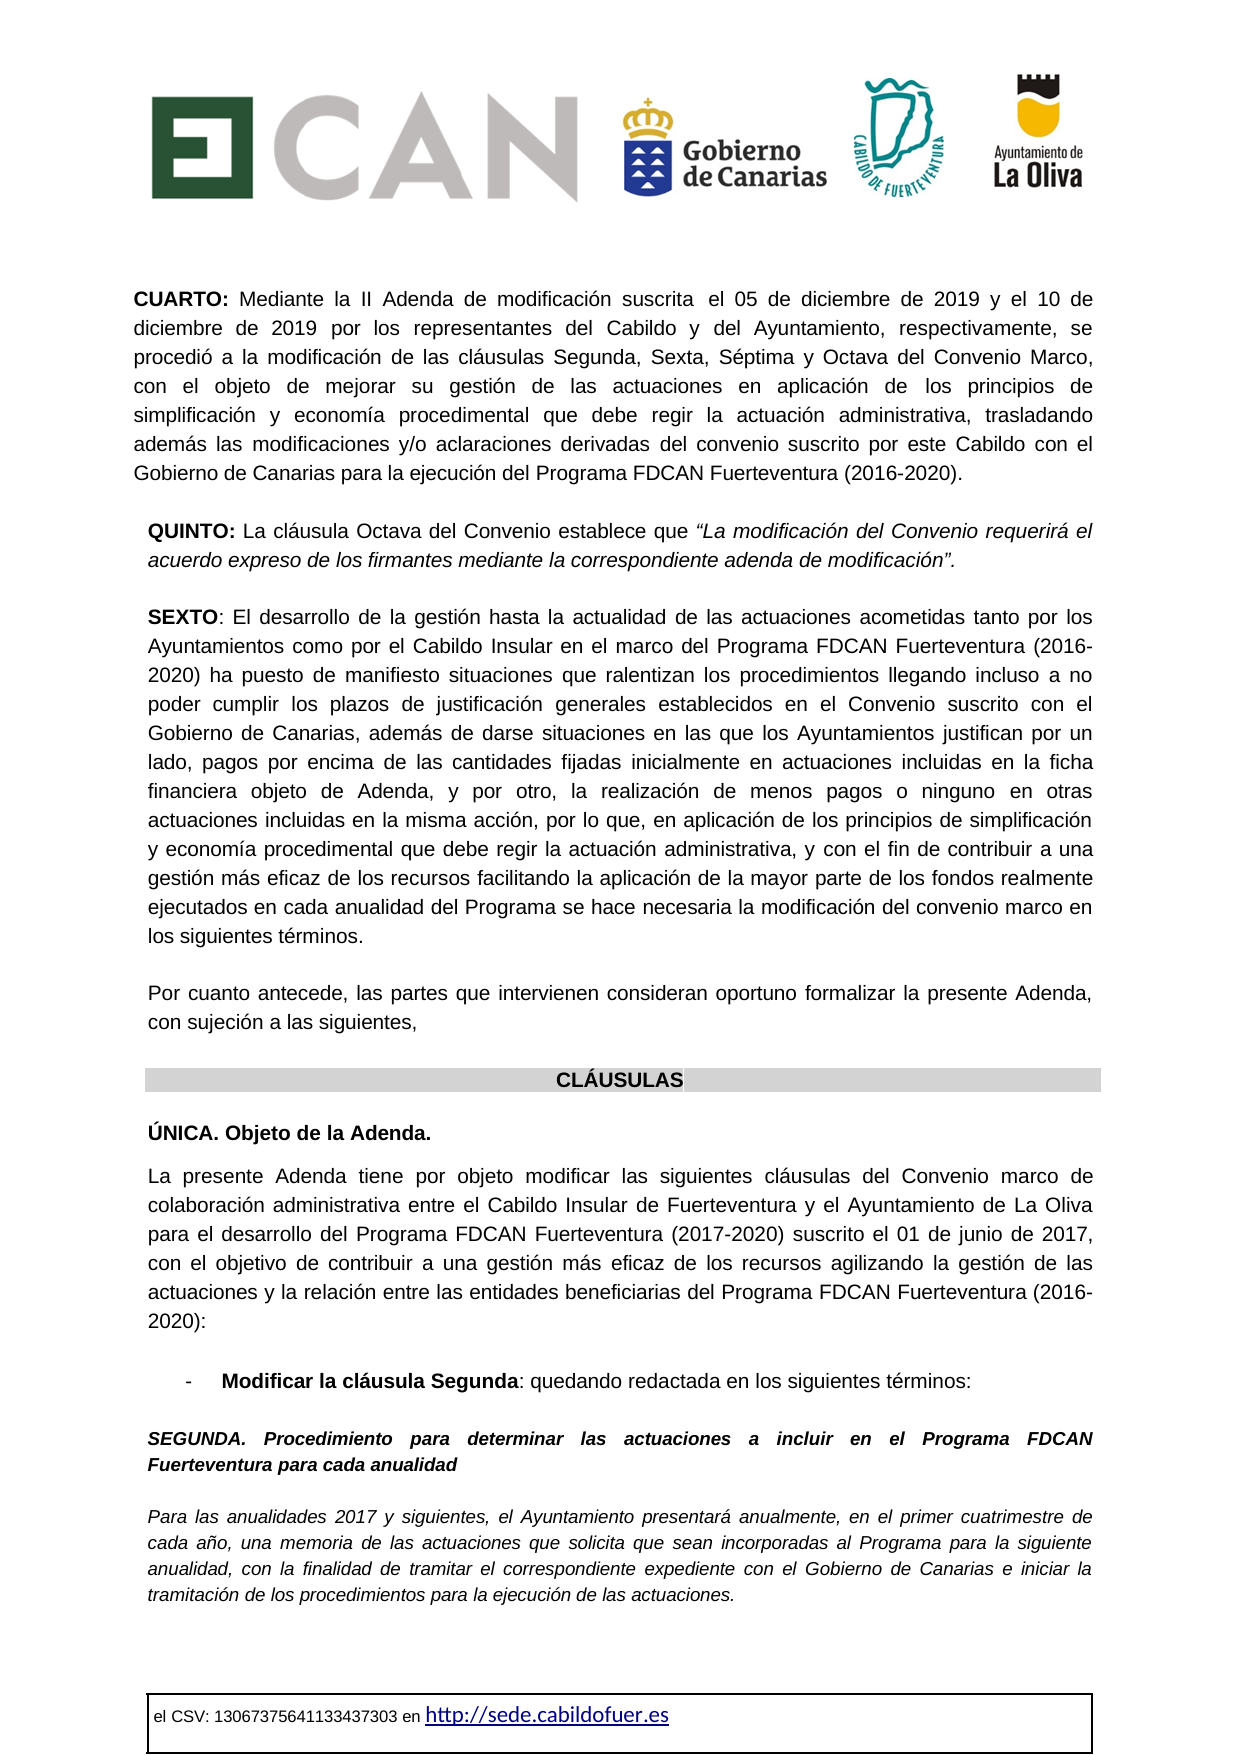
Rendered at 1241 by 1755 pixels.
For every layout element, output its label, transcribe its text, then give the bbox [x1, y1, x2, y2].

text Por cuanto antecede, las partes que intervienen consideran oportuno formalizar la presente Adenda, con sujeción a las siguientes, [148, 981, 1093, 1034]
text Para las anualidades 2017 y siguientes, el Ayuntamiento presentará anualmente, en el primer cuatrimestre de cada año, una memoria de las actuaciones que solicita que sean incorporadas al Programa para la siguiente anualidad, con la finalidad de tramitar el correspondiente expediente con el Gobierno de Canarias e iniciar la tramitación de los procedimientos para la ejecución de las actuaciones. [147, 1506, 1093, 1605]
text QUINTO: La cláusula Octava del Convenio establece que “La modificación del Convenio requerirá el acuerdo expreso de los firmantes mediante la correspondiente adenda de modificación”. [148, 518, 1093, 571]
subtitle CLÁUSULAS [144, 1068, 1113, 1092]
text La presente Adenda tiene por objeto modificar las siguientes cláusulas del Convenio marco de colaboración administrativa entre el Cabildo Insular de Fuerteventura y el Ayuntamiento de La Oliva para el desarrollo del Programa FDCAN Fuerteventura (2017-2020) suscrito el 01 de junio de 2017, con el objetivo de contribuir a una gestión más eficaz de los recursos agilizando la gestión de las actuaciones y la relación entre las entidades beneficiarias del Programa FDCAN Fuerteventura (2016- 2020): [148, 1164, 1093, 1333]
text SEGUNDA. Procedimiento para determinar las actuaciones a incluir en el Programa FDCAN Fuerteventura para cada anualidad [147, 1428, 1093, 1476]
text SEXTO: El desarrollo de la gestión hasta la actualidad de las actuaciones acometidas tanto por los Ayuntamientos como por el Cabildo Insular en el marco del Programa FDCAN Fuerteventura (2016- 2020) ha puesto de manifiesto situaciones que ralentizan los procedimientos llegando incluso a no poder cumplir los plazos de justificación generales establecidos en el Convenio suscrito con el Gobierno de Canarias, además de darse situaciones en las que los Ayuntamientos justifican por un lado, pagos por encima de las cantidades fijadas inicialmente en actuaciones incluidas en la ficha financiera objeto de Adenda, y por otro, la realización de menos pagos o ninguno en otras actuaciones incluidas en la misma acción, por lo que, en aplicación de los principios de simplificación y economía procedimental que debe regir la actuación administrativa, y con el fin de contribuir a una gestión más eficaz de los recursos facilitando la aplicación de la mayor parte de los fondos realmente ejecutados en cada anualidad del Programa se hace necesaria la modificación del convenio marco en los siguientes términos. [148, 605, 1093, 948]
text - Modificar la cláusula Segunda: quedando redactada en los siguientes términos: [185, 1366, 1113, 1395]
text ÚNICA. Objeto de la Adenda. [148, 1121, 1113, 1145]
text CUARTO: Mediante la II Adenda de modificación suscrita el 05 de diciembre de 2019 y el 10 de diciembre de 2019 por los representantes del Cabildo y del Ayuntamiento, respectivamente, se procedió a la modificación de las cláusulas Segunda, Sexta, Séptima y Octava del Convenio Marco, con el objeto de mejorar su gestión de las actuaciones en aplicación de los principios de simplificación y economía procedimental que debe regir la actuación administrativa, trasladando además las modificaciones y/o aclaraciones derivadas del convenio suscrito por este Cabildo con el Gobierno de Canarias para la ejecución del Programa FDCAN Fuerteventura (2016-2020). [133, 287, 1093, 485]
